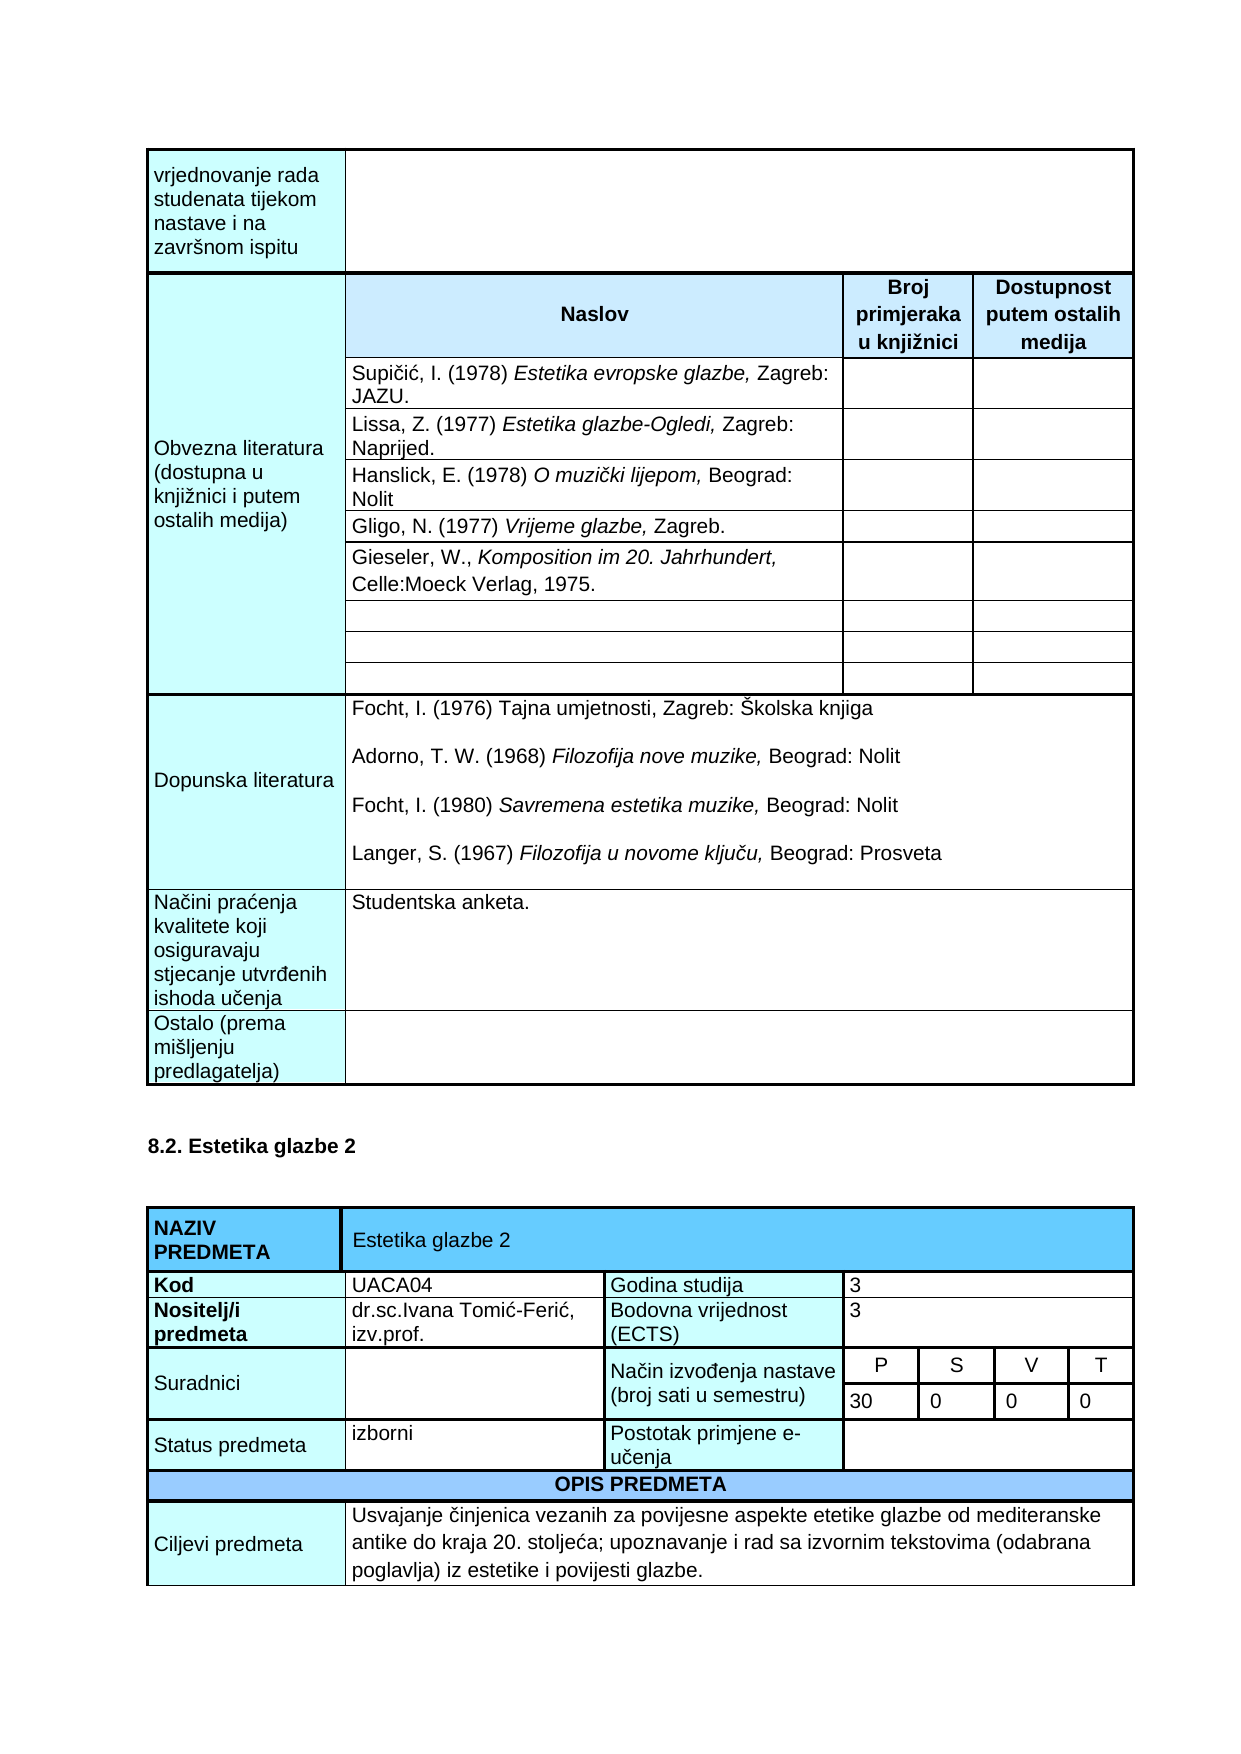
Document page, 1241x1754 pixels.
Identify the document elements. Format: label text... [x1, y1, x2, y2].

table_cell [346, 151, 1132, 271]
table_cell 3 [845, 1298, 1132, 1346]
table_cell [974, 663, 1132, 693]
table_cell Dostupnost putem ostalih medija [974, 275, 1132, 357]
table_cell [844, 543, 972, 600]
table_cell S [920, 1349, 993, 1382]
table_cell Gieseler, W., Komposition im 20. Jahrhundert, Celle:Moeck Verlag, 1975. [346, 543, 842, 600]
table_cell [974, 460, 1132, 510]
table_header Estetika glazbe 2 [343, 1209, 1132, 1270]
table_cell [844, 663, 972, 693]
table_cell T [1070, 1349, 1132, 1382]
table_cell [346, 1011, 1132, 1082]
table_cell Kod [149, 1273, 345, 1297]
table_cell [974, 409, 1132, 459]
table_cell [844, 409, 972, 459]
table_cell Status predmeta [149, 1421, 345, 1469]
table_cell [844, 601, 972, 631]
table_cell [974, 632, 1132, 662]
table_cell 0 [1070, 1385, 1132, 1418]
table_cell 3 [845, 1273, 1132, 1297]
table_cell Studentska anketa. [346, 890, 1132, 1009]
table_cell [844, 460, 972, 510]
table_cell OPIS PREDMETA [149, 1472, 1132, 1499]
table_cell 0 [920, 1385, 993, 1418]
table_cell Nositelj/i predmeta [149, 1298, 345, 1346]
table_cell Suradnici [149, 1349, 345, 1418]
table_cell [844, 511, 972, 541]
table_cell Načini praćenja kvalitete koji osiguravaju stjecanje utvrđenih ishoda učenja [149, 890, 345, 1009]
table_cell Gligo, N. (1977) Vrijeme glazbe, Zagreb. [346, 511, 842, 541]
table_cell [346, 632, 842, 662]
table_cell vrjednovanje rada studenata tijekom nastave i na završnom ispitu [149, 151, 345, 271]
table_cell Obvezna literatura (dostupna u knjižnici i putem ostalih medija) [149, 275, 345, 693]
table_cell Lissa, Z. (1977) Estetika glazbe-Ogledi, Zagreb: Naprijed. [346, 409, 842, 459]
table_cell Način izvođenja nastave (broj sati u semestru) [606, 1349, 842, 1418]
table_cell [346, 601, 842, 631]
table_header NAZIV PREDMETA [149, 1209, 339, 1270]
table_cell Supičić, I. (1978) Estetika evropske glazbe, Zagreb: JAZU. [346, 358, 842, 408]
table_cell [974, 511, 1132, 541]
table_cell Naslov [346, 275, 842, 357]
table_cell Broj primjeraka u knjižnici [844, 275, 972, 357]
table_cell UACA04 [346, 1273, 603, 1297]
table_cell izborni [346, 1421, 603, 1469]
table_cell P [845, 1349, 917, 1382]
table_cell [974, 543, 1132, 600]
table_cell Usvajanje činjenica vezanih za povijesne aspekte etetike glazbe od mediteranske antike do kraja 20. stoljeća; upoznavanje i rad sa izvornim tekstovima (odabrana poglavlja) iz estetike i povijesti glazbe. [346, 1503, 1132, 1585]
table_cell 30 [845, 1385, 917, 1418]
table_cell [844, 359, 972, 408]
table_cell Ostalo (prema mišljenju predlagatelja) [149, 1011, 345, 1082]
table_cell [844, 632, 972, 662]
table_cell [974, 359, 1132, 408]
table_cell [346, 663, 842, 693]
table_cell 0 [996, 1385, 1067, 1418]
table_cell Hanslick, E. (1978) O muzički lijepom, Beograd: Nolit [346, 460, 842, 510]
table_cell Ciljevi predmeta [149, 1503, 345, 1585]
table_cell [845, 1421, 1132, 1469]
table_cell Dopunska literatura [149, 696, 345, 889]
table_cell dr.sc.Ivana Tomić-Ferić, izv.prof. [346, 1298, 603, 1346]
table_cell [974, 601, 1132, 631]
table_cell Bodovna vrijednost (ECTS) [606, 1298, 842, 1346]
table_cell [346, 1349, 603, 1418]
text 8.2. Estetika glazbe 2 [148, 1134, 1093, 1158]
table_cell Godina studija [606, 1273, 842, 1297]
table_cell Postotak primjene e-učenja [606, 1421, 842, 1469]
table_cell V [996, 1349, 1067, 1382]
table_cell Focht, I. (1976) Tajna umjetnosti, Zagreb: Školska knjiga Adorno, T. W. (1968) Filozofija nove muzike, Beograd: Nolit Focht, I. (1980) Savremena estetika muzike, Beograd: Nolit Langer, S. (1967) Filozofija u novome ključu, Beograd: Prosveta [346, 696, 1132, 889]
